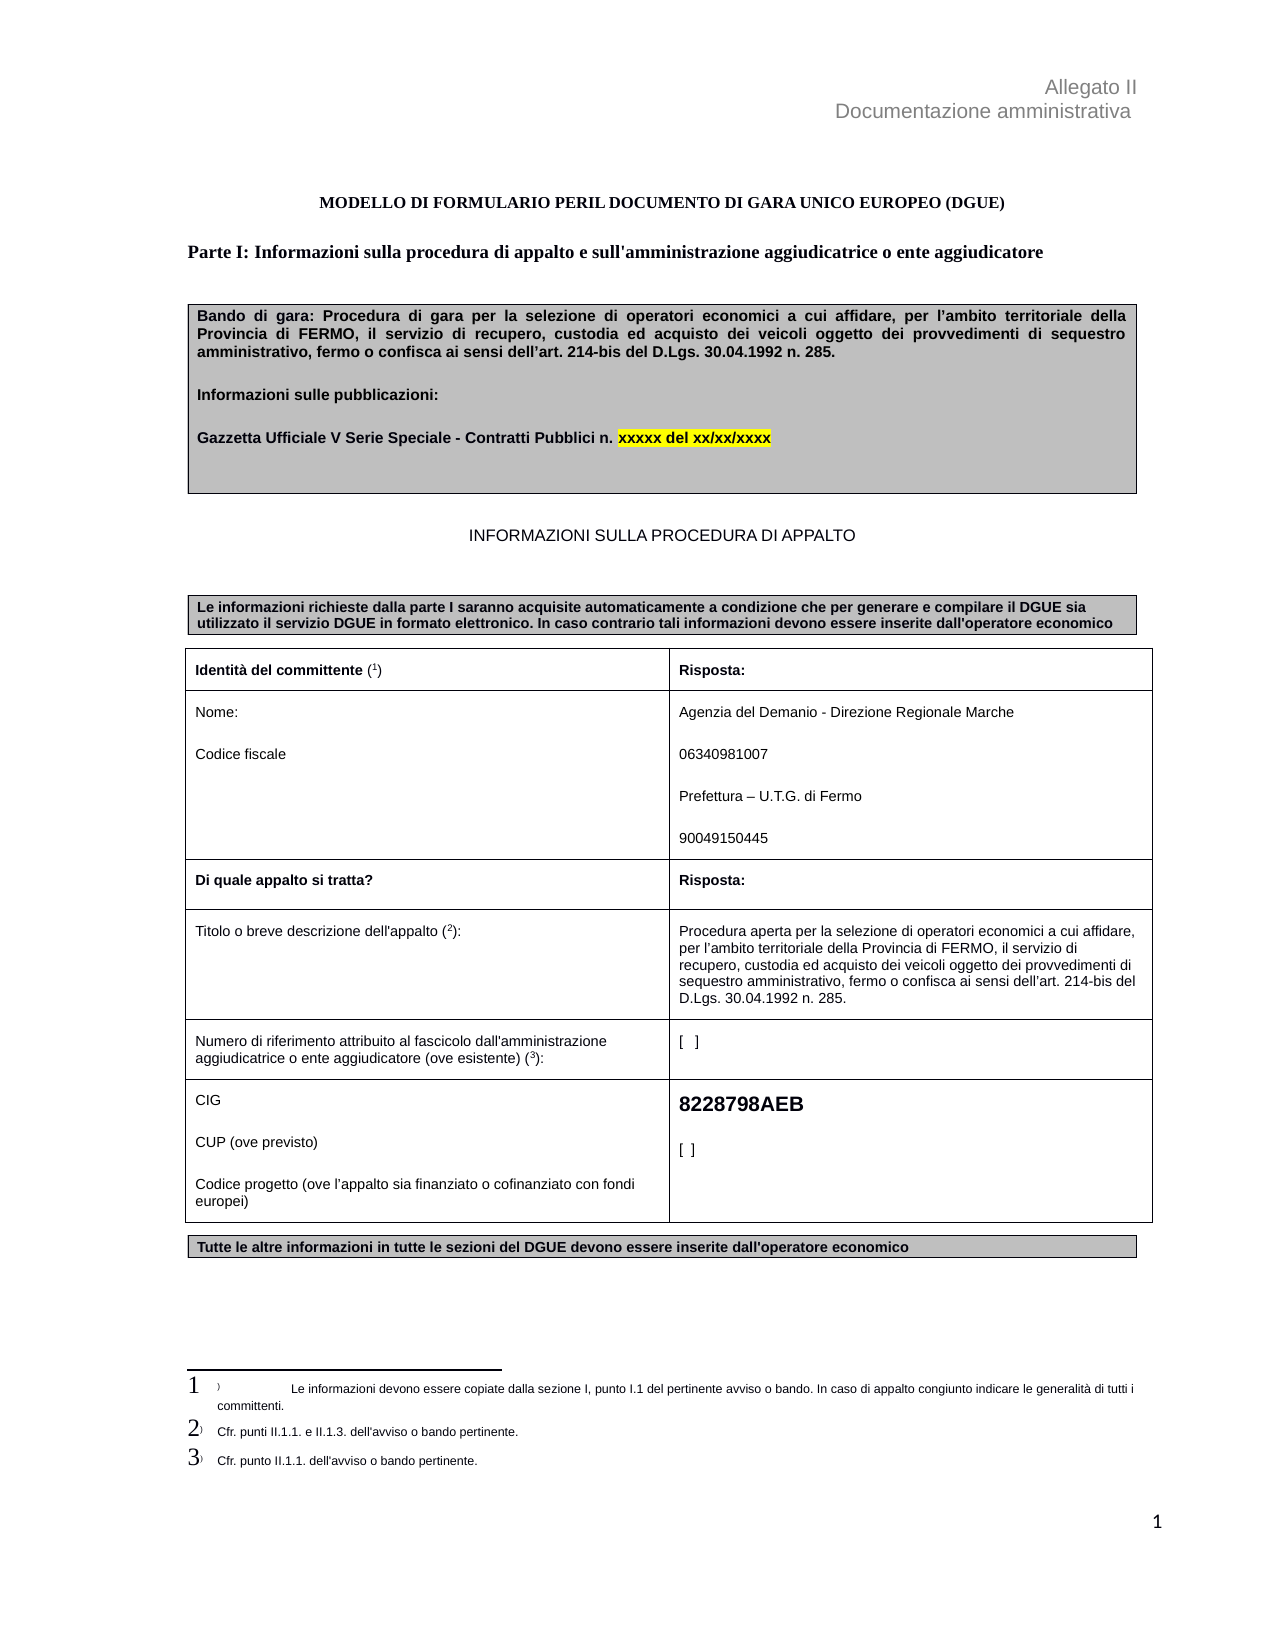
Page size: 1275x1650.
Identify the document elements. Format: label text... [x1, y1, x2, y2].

table_header Identità del committente () [186, 649, 669, 690]
title Informazioni sulla procedura di appalto [187, 526, 1137, 545]
table_cell [ ] [670, 1020, 1152, 1078]
table_cell Numero di riferimento attribuito al fascicolo dall'amministrazione aggiudicatrice o ente aggiudicatore (ove esistente) (): [186, 1020, 669, 1078]
table_cell 8228798AEB [ ] [670, 1080, 1152, 1222]
text Gazzetta Ufficiale V Serie Speciale - Contratti Pubblici n. xxxxx del xx/xx/xxxx [189, 426, 1136, 447]
text Le informazioni richieste dalla parte I saranno acquisite automaticamente a condizione che per generare e compilare il DGUE sia utilizzato il servizio DGUE in formato elettronico. In caso contrario tali informazioni devono essere inserite dall'operatore economico [189, 596, 1136, 634]
table_cell CIG CUP (ove previsto) Codice progetto (ove l’appalto sia finanziato o cofinanziato con fondi europei) [186, 1080, 669, 1222]
title Parte I: Informazioni sulla procedura di appalto e sull'amministrazione aggiudicatrice o ente aggiudicatore [187, 241, 1137, 263]
text Bando di gara: Procedura di gara per la selezione di operatori economici a cui affidare, per l’ambito territoriale della Provincia di FERMO, il servizio di recupero, custodia ed acquisto dei veicoli oggetto dei provvedimenti di sequestro amministrativo, fermo o confisca ai sensi dell’art. 214-bis del D.Lgs. 30.04.1992 n. 285. [189, 305, 1136, 361]
table_header Risposta: [670, 649, 1152, 690]
table_cell Nome: Codice fiscale [186, 691, 669, 858]
table_cell Titolo o breve descrizione dell'appalto (): [186, 910, 669, 1019]
text Modello di formulario peril documento di gara unico europeo (DGUE) [187, 193, 1137, 212]
table_cell Agenzia del Demanio - Direzione Regionale Marche 06340981007 Prefettura – U.T.G. di Fermo 90049150445 [670, 691, 1152, 858]
table_cell Di quale appalto si tratta? [186, 860, 669, 909]
table_cell Procedura aperta per la selezione di operatori economici a cui affidare, per l’ambito territoriale della Provincia di FERMO, il servizio di recupero, custodia ed acquisto dei veicoli oggetto dei provvedimenti di sequestro amministrativo, fermo o confisca ai sensi dell’art. 214-bis del D.Lgs. 30.04.1992 n. 285. [670, 910, 1152, 1019]
table_cell Risposta: [670, 860, 1152, 909]
text Informazioni sulle pubblicazioni: [189, 383, 1136, 404]
text Tutte le altre informazioni in tutte le sezioni del DGUE devono essere inserite dall'operatore economico [189, 1236, 1136, 1257]
